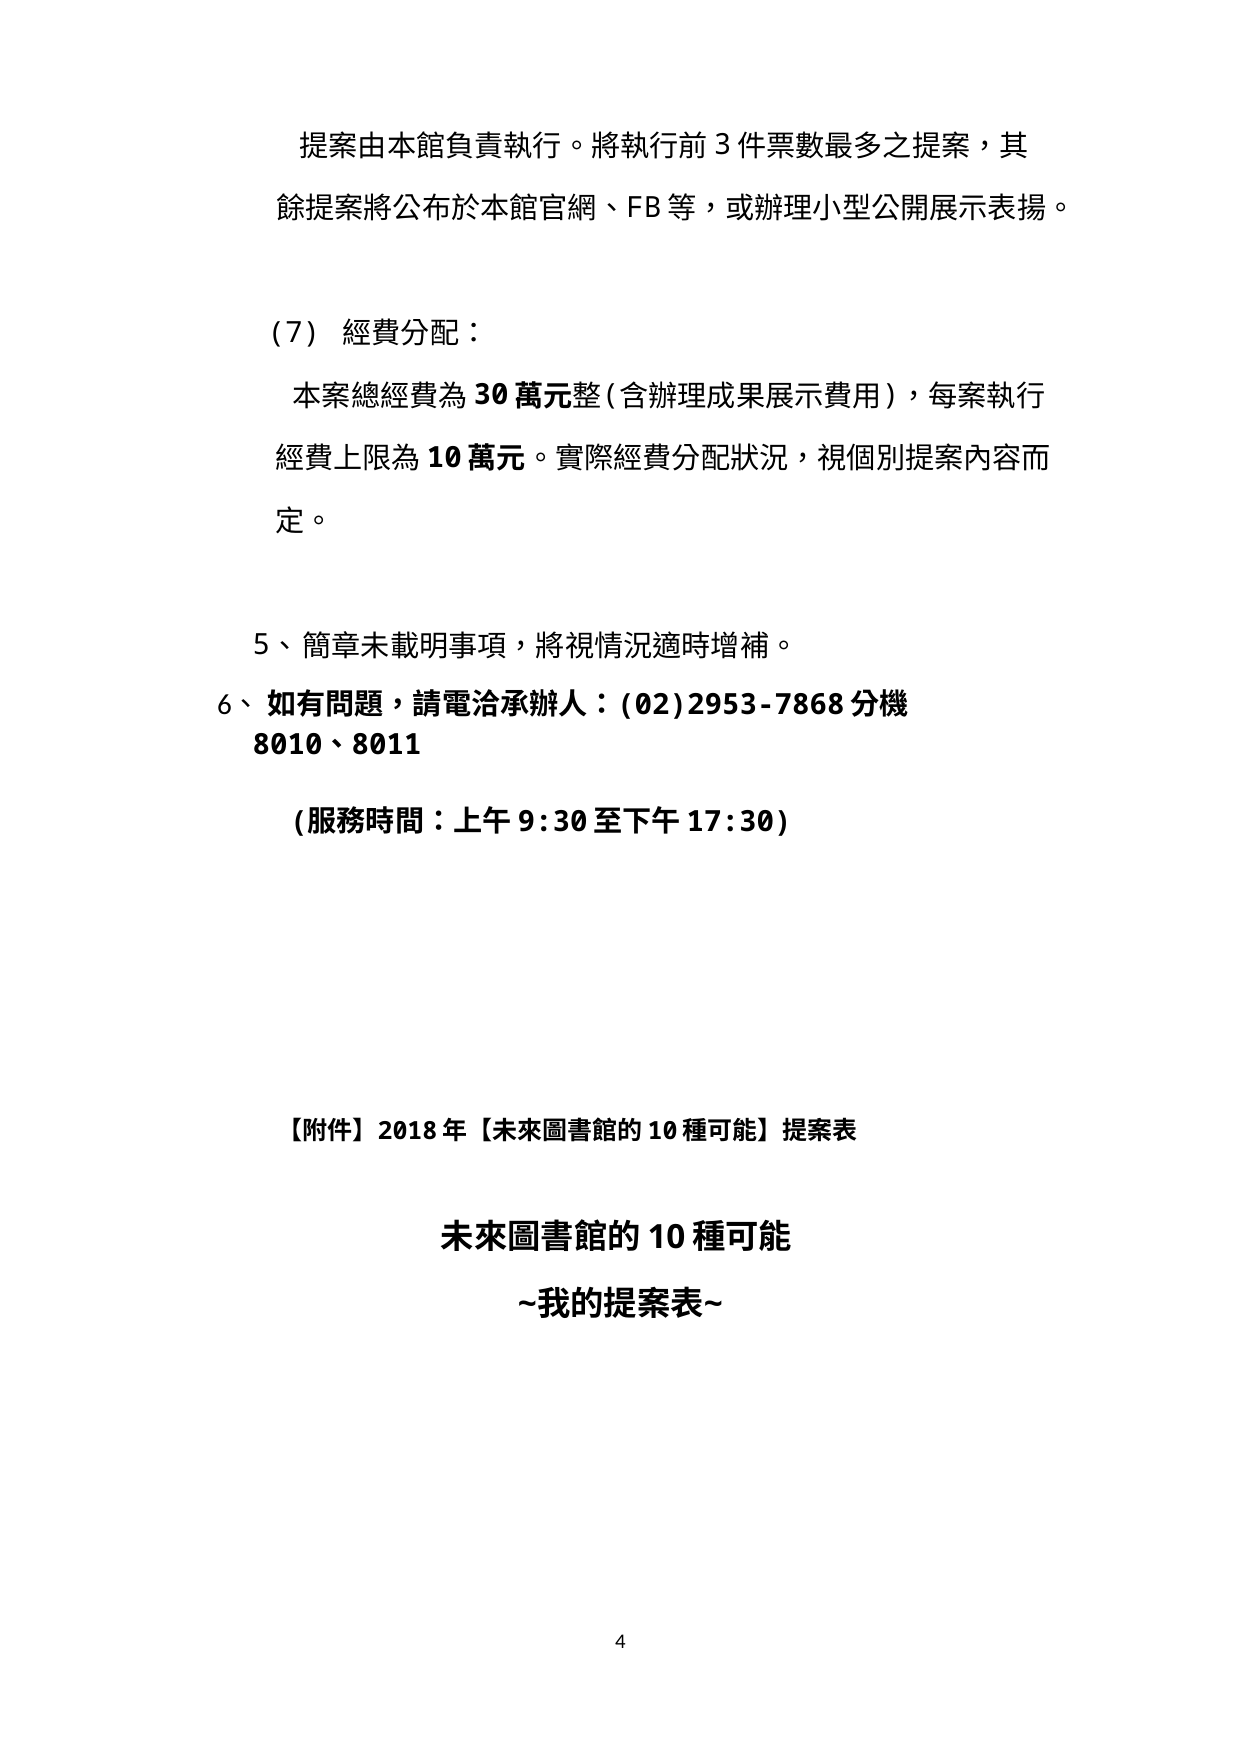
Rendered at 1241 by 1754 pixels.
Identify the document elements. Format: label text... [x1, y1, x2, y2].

text 未來圖書館的10種可能 [187, 1209, 1053, 1258]
text ~我的提案表~ [187, 1277, 1053, 1325]
text (服務時間：上午9:30至下午17:30) [202, 799, 1053, 839]
list 如有問題，請電洽承辦人：(02)2953-7868分機8010、8011 [202, 683, 1053, 762]
list 簡章未載明事項，將視情況適時增補。 [252, 602, 1053, 664]
list 經費分配： [267, 289, 1053, 352]
text 【附件】2018年【未來圖書館的10種可能】提案表 [202, 1108, 1053, 1147]
text 提案由本館負責執行。將執行前3件票數最多之提案，其餘提案將公布於本館官網、FB等，或辦理小型公開展示表揚。 [159, 102, 1053, 227]
text 本案總經費為30萬元整(含辦理成果展示費用)，每案執行經費上限為10萬元。實際經費分配狀況，視個別提案內容而定。 [187, 352, 1053, 539]
